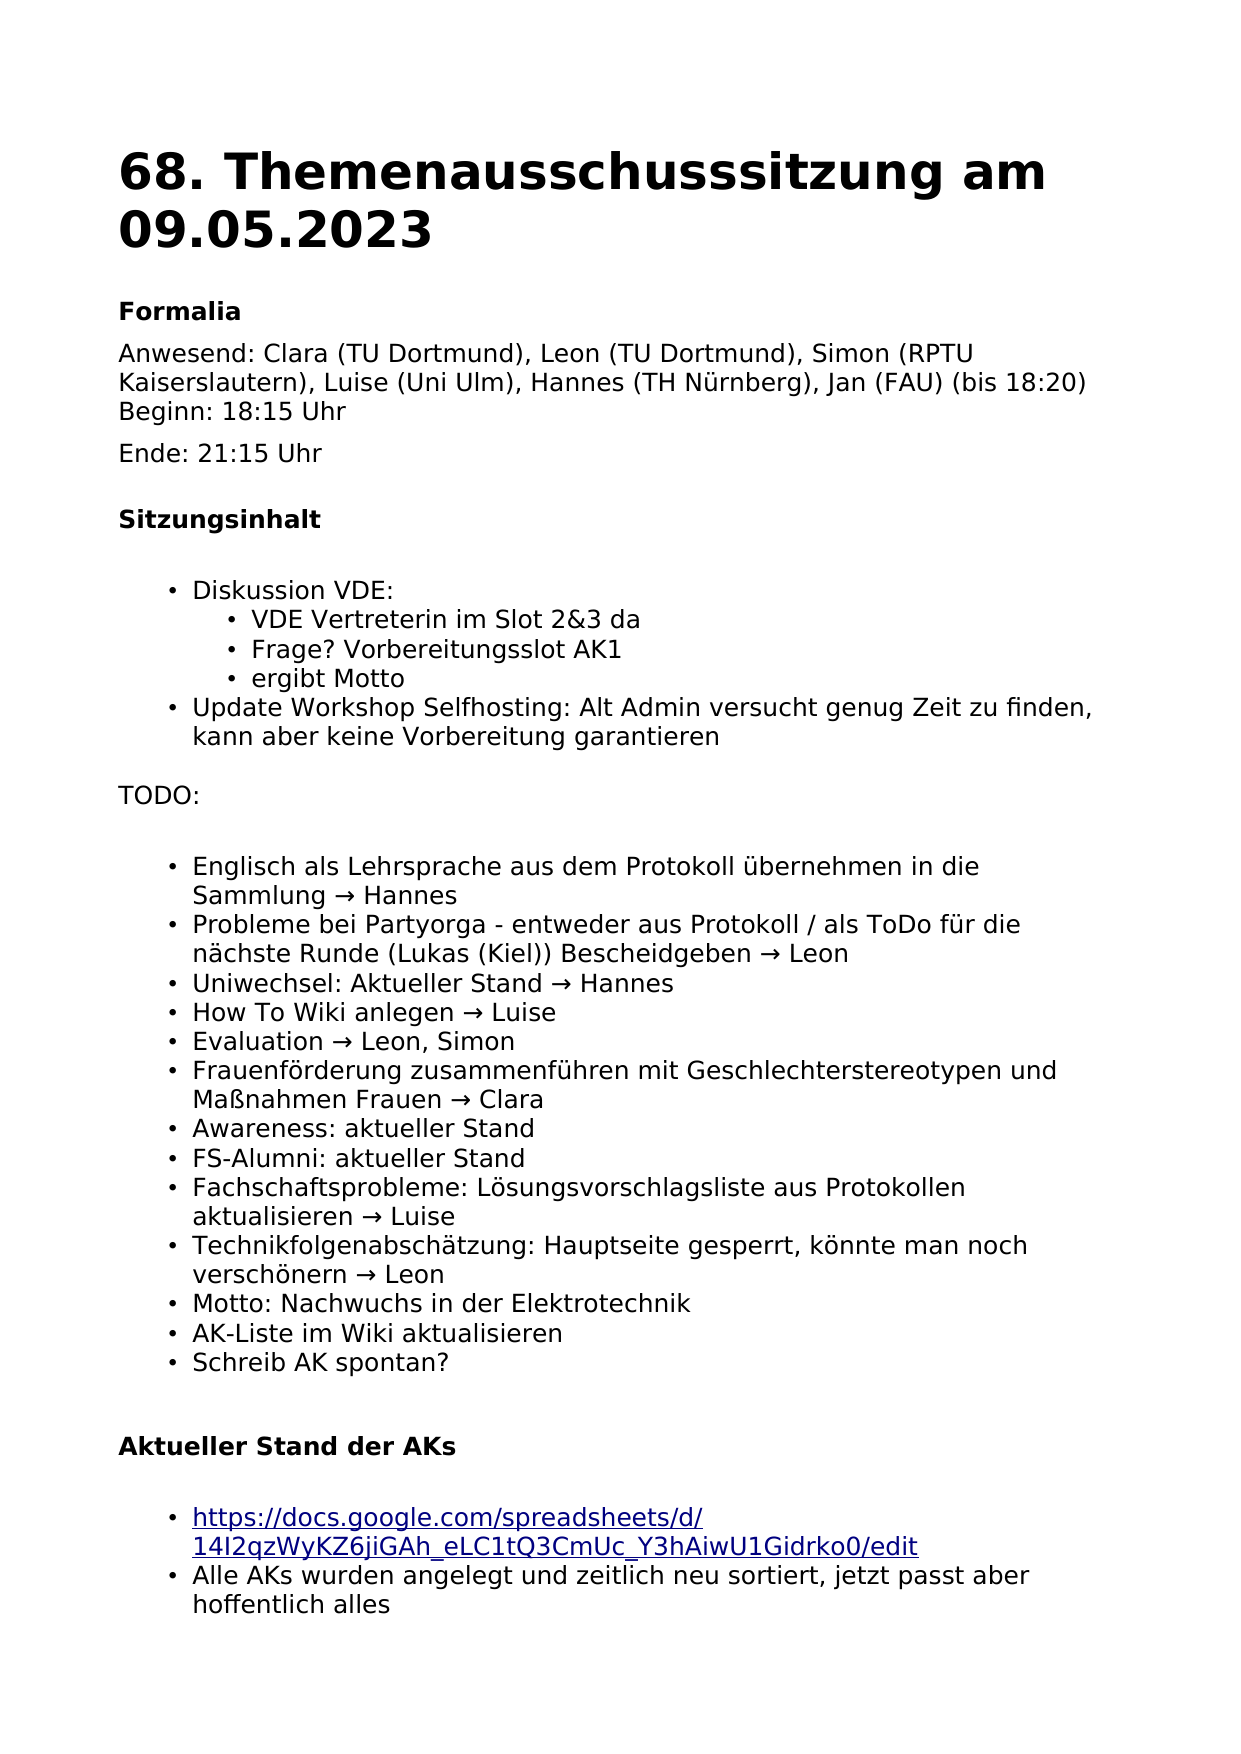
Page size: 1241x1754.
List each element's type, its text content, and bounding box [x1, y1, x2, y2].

text Ende: 21:15 Uhr [118, 439, 1122, 468]
list Alle AKs wurden angelegt und zeitlich neu sortiert, jetzt passt aber hoffentlich alles [177, 1561, 1122, 1619]
list FS-Alumni: aktueller Stand [177, 1144, 1122, 1173]
list Motto: Nachwuchs in der Elektrotechnik [177, 1290, 1122, 1319]
list Uniwechsel: Aktueller Stand → Hannes [177, 969, 1122, 998]
list Awareness: aktueller Stand [177, 1115, 1122, 1144]
subtitle 68. Themenausschusssitzung am 09.05.2023 [118, 143, 1122, 259]
list Update Workshop Selfhosting: Alt Admin versucht genug Zeit zu finden, kann aber keine Vorbereitung garantieren [177, 693, 1122, 752]
list ergibt Motto [236, 664, 1122, 693]
list Englisch als Lehrsprache aus dem Protokoll übernehmen in die Sammlung → Hannes [177, 852, 1122, 911]
list Frage? Vorbereitungsslot AK1 [236, 635, 1122, 664]
subtitle Sitzungsinhalt [118, 505, 1122, 534]
list Fachschaftsprobleme: Lösungsvorschlagsliste aus Protokollen aktualisieren → Luise [177, 1173, 1122, 1231]
list Probleme bei Partyorga - entweder aus Protokoll / als ToDo für die nächste Runde (Lukas (Kiel)) Bescheidgeben → Leon [177, 911, 1122, 969]
text TODO: [118, 781, 1122, 810]
text Anwesend: Clara (TU Dortmund), Leon (TU Dortmund), Simon (RPTU Kaiserslautern), Luise (Uni Ulm), Hannes (TH Nürnberg), Jan (FAU) (bis 18:20) Beginn: 18:15 Uhr [118, 339, 1122, 426]
list AK-Liste im Wiki aktualisieren [177, 1319, 1122, 1348]
list https://docs.google.com/spreadsheets/d/14I2qzWyKZ6jiGAh_eLC1tQ3CmUc_Y3hAiwU1Gidrko0/edit [177, 1503, 1122, 1561]
list Diskussion VDE: [177, 577, 1122, 606]
list Evaluation → Leon, Simon [177, 1027, 1122, 1056]
subtitle Aktueller Stand der AKs [118, 1432, 1122, 1461]
list Schreib AK spontan? [177, 1348, 1122, 1377]
list Frauenförderung zusammenführen mit Geschlechterstereotypen und Maßnahmen Frauen → Clara [177, 1056, 1122, 1115]
list How To Wiki anlegen → Luise [177, 998, 1122, 1027]
list Technikfolgenabschätzung: Hauptseite gesperrt, könnte man noch verschönern → Leon [177, 1231, 1122, 1290]
subtitle Formalia [118, 297, 1122, 326]
list VDE Vertreterin im Slot 2&3 da [236, 606, 1122, 635]
